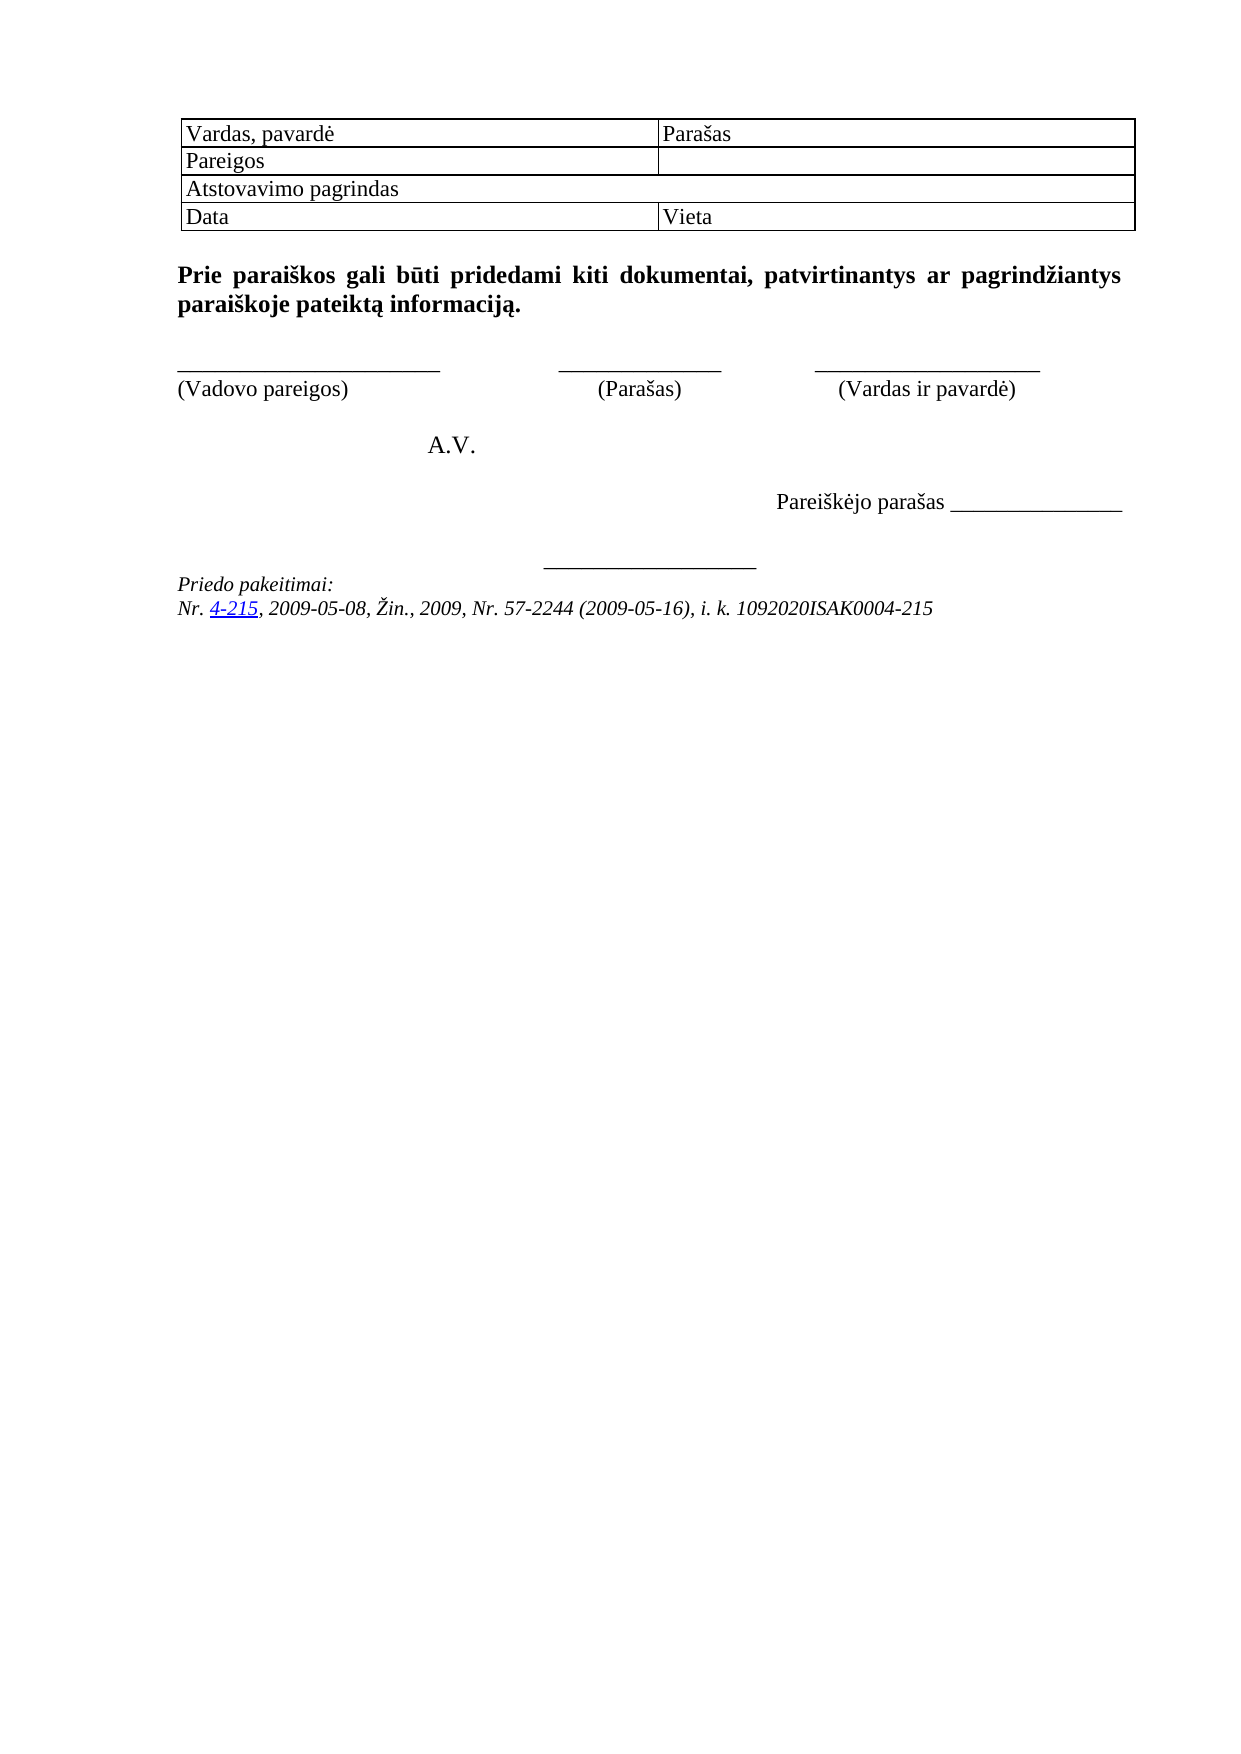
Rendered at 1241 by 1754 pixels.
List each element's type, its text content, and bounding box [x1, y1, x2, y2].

table_cell Atstovavimo pagrindas [182, 176, 1134, 202]
text Priedo pakeitimai: [177, 572, 1122, 596]
text Pareiškėjo parašas _______________ [177, 488, 1122, 514]
table_cell [659, 148, 1134, 174]
table_cell Vardas, pavardė [182, 120, 658, 146]
table_cell Parašas [659, 120, 1134, 146]
text _____________________ _____________ __________________ [177, 346, 1122, 375]
table_cell Data [182, 203, 658, 230]
text Prie paraiškos gali būti pridedami kiti dokumentai, patvirtinantys ar pagrindžiantys paraiškoje pateiktą informaciją. [177, 260, 1122, 318]
text Nr. 4-215, 2009-05-08, Žin., 2009, Nr. 57-2244 (2009-05-16), i. k. 1092020ISAK0004-215 [177, 596, 1122, 620]
text A.V. [427, 430, 1122, 459]
text (Vadovo pareigos) (Parašas) (Vardas ir pavardė) [177, 375, 1122, 401]
text _________________ [177, 543, 1122, 572]
table_cell Pareigos [182, 148, 658, 174]
table_cell Vieta [659, 203, 1134, 230]
